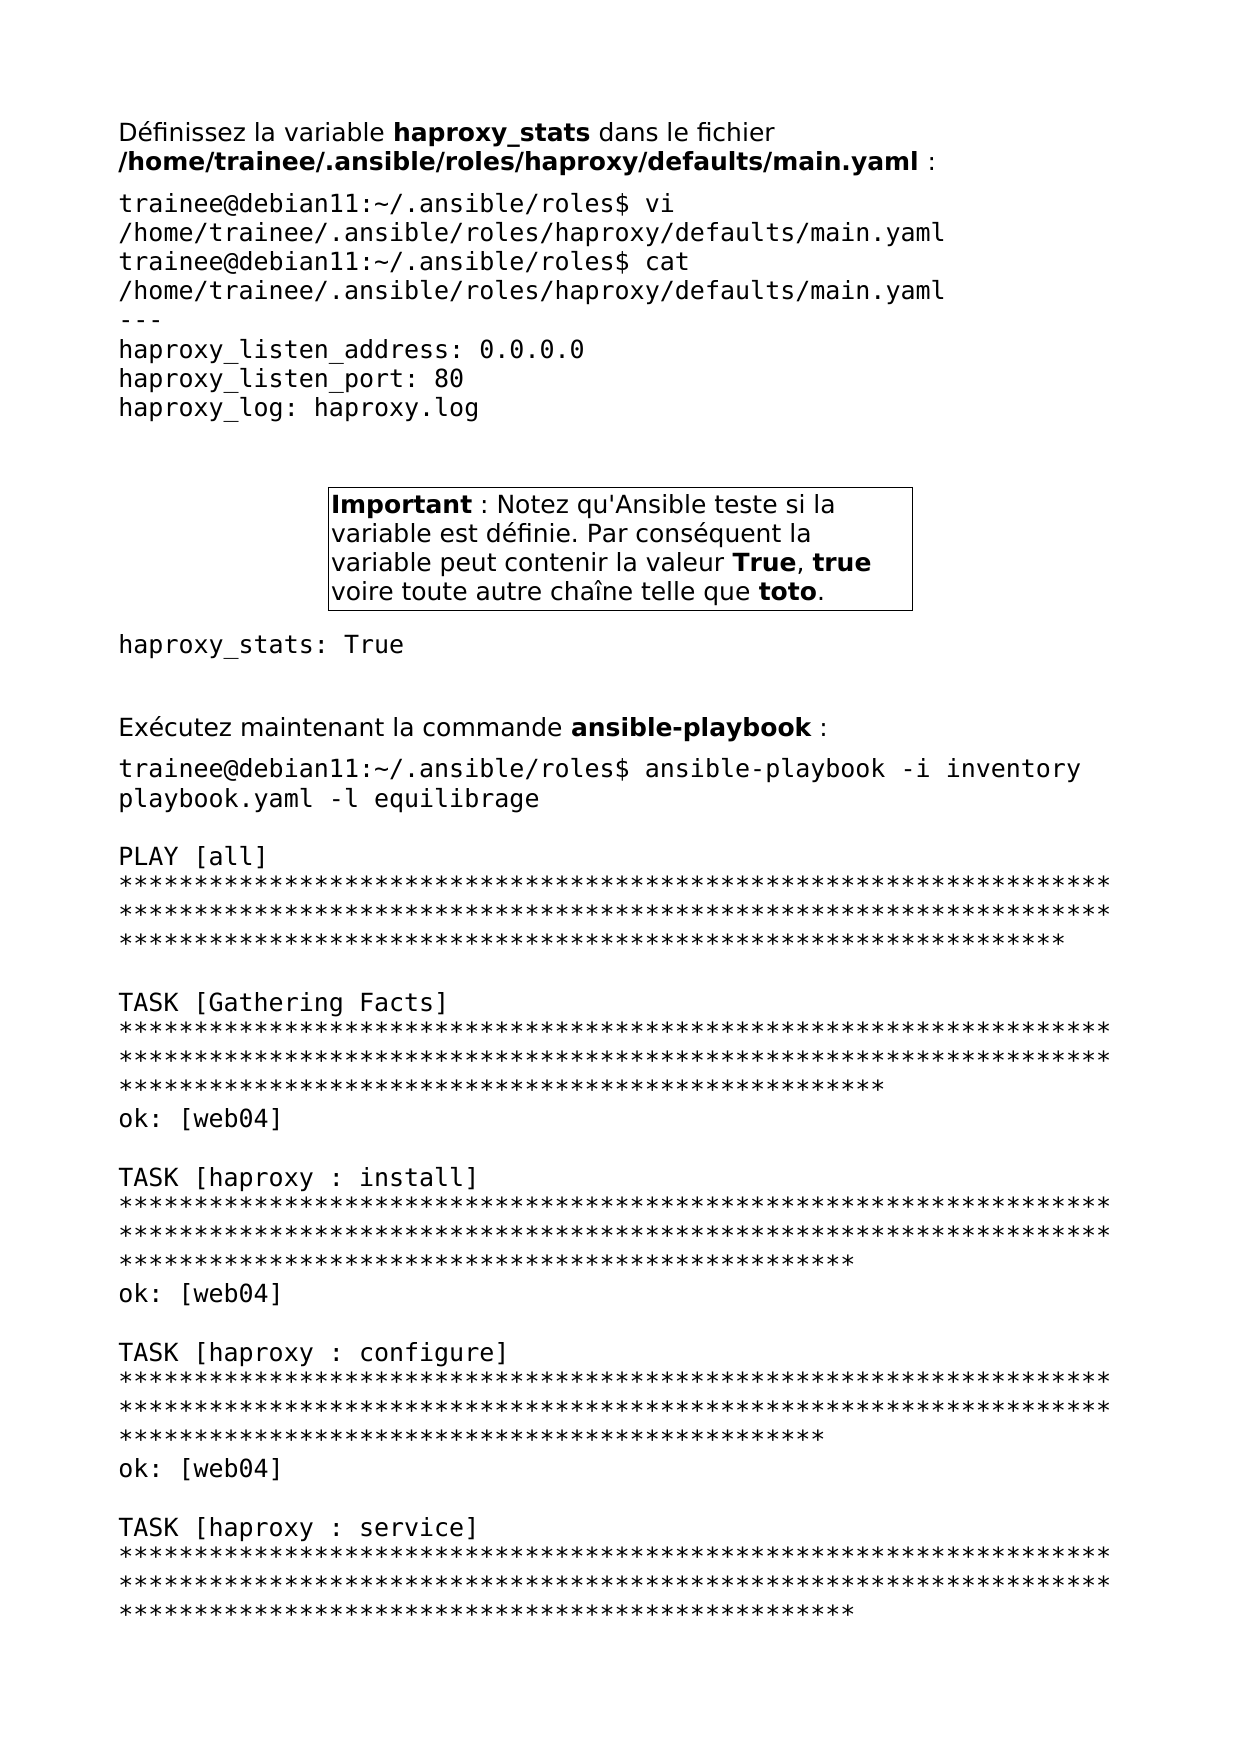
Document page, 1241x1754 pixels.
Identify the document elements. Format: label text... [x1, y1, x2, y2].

text Exécutez maintenant la commande ansible-playbook : [118, 713, 1122, 742]
text trainee@debian11:~/.ansible/roles$ ansible-playbook -i inventory playbook.yaml -l equilibrage PLAY [all] *************************************************************************************************************************************************************************************************** TASK [Gathering Facts] *************************************************************************************************************************************************************************************** ok: [web04] TASK [haproxy : install] ************************************************************************************************************************************************************************************* ok: [web04] TASK [haproxy : configure] *********************************************************************************************************************************************************************************** ok: [web04] TASK [haproxy : service] ************************************************************************************************************************************************************************************* [118, 754, 1122, 1629]
text trainee@debian11:~/.ansible/roles$ vi /home/trainee/.ansible/roles/haproxy/defaults/main.yaml trainee@debian11:~/.ansible/roles$ cat /home/trainee/.ansible/roles/haproxy/defaults/main.yaml --- haproxy_listen_address: 0.0.0.0 haproxy_listen_port: 80 haproxy_log: haproxy.log haproxy_stats: True [118, 189, 1122, 659]
text Définissez la variable haproxy_stats dans le fichier /home/trainee/.ansible/roles/haproxy/defaults/main.yaml : [118, 118, 1122, 176]
table_header Important : Notez qu'Ansible teste si la variable est définie. Par conséquent la variable peut contenir la valeur True, true voire toute autre chaîne telle que toto. [329, 488, 912, 609]
